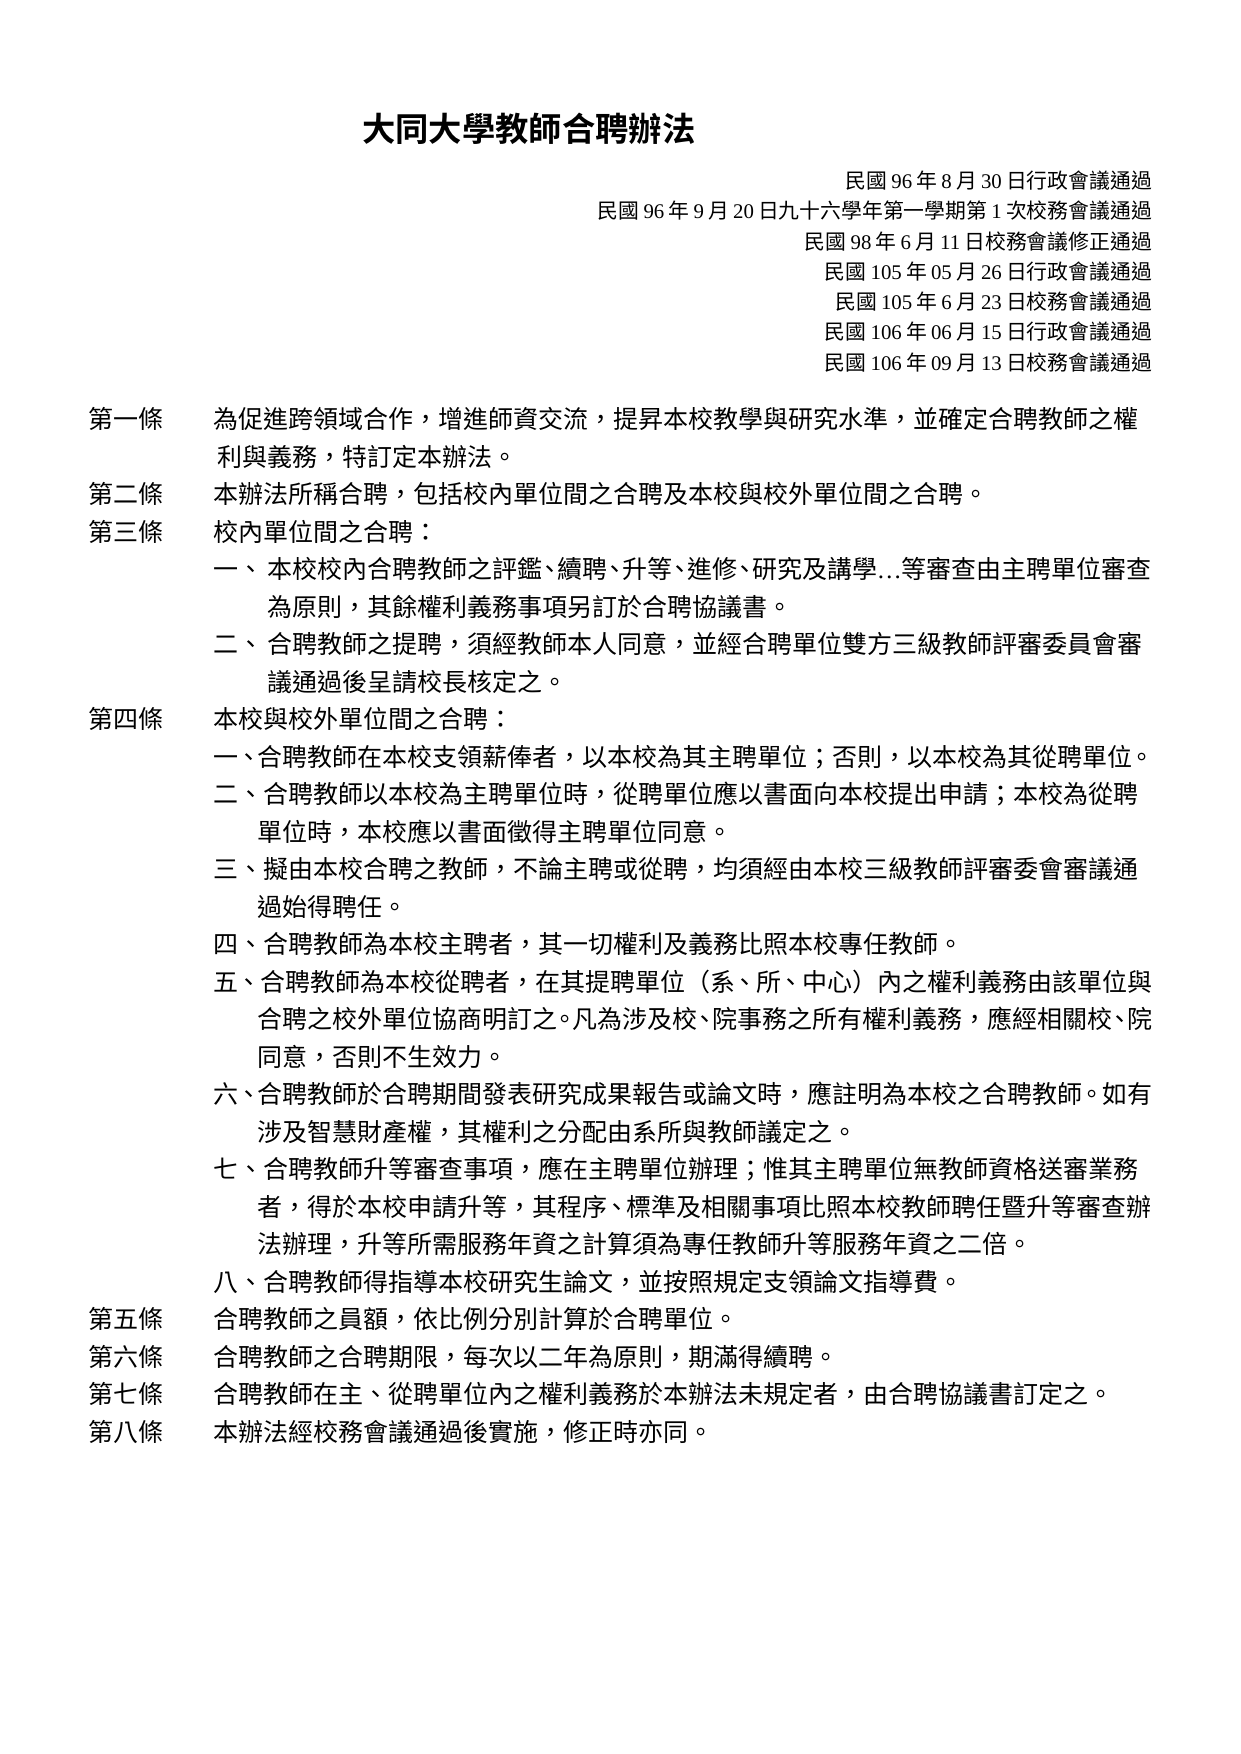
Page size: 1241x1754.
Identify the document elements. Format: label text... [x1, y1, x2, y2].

text 民國96年8月30日行政會議通過 [89, 164, 1152, 195]
text 五、合聘教師為本校從聘者，在其提聘單位（系、所、中心）內之權利義務由該單位與合聘之校外單位協商明訂之。凡為涉及校、院事務之所有權利義務，應經相關校、院同意，否則不生效力。 [214, 962, 1152, 1074]
text 大同大學教師合聘辦法 [89, 89, 1152, 164]
text 民國105年6月23日校務會議通過 [89, 285, 1152, 316]
text 二、合聘教師以本校為主聘單位時，從聘單位應以書面向本校提出申請；本校為從聘單位時，本校應以書面徵得主聘單位同意。 [214, 774, 1152, 849]
text 民國106年09月13日校務會議通過 [89, 346, 1152, 376]
text 第四條 本校與校外單位間之合聘： [89, 699, 1152, 737]
text 四、合聘教師為本校主聘者，其一切權利及義務比照本校專任教師。 [214, 924, 1152, 962]
text 第八條 本辦法經校務會議通過後實施，修正時亦同。 [89, 1412, 1152, 1449]
list 合聘教師之提聘，須經教師本人同意，並經合聘單位雙方三級教師評審委員會審議通過後呈請校長核定之。 [214, 624, 1152, 699]
text 第二條 本辦法所稱合聘，包括校內單位間之合聘及本校與校外單位間之合聘。 [89, 474, 1152, 512]
text 六、合聘教師於合聘期間發表研究成果報告或論文時，應註明為本校之合聘教師。如有涉及智慧財產權，其權利之分配由系所與教師議定之。 [214, 1074, 1152, 1149]
text 民國98年6月11日校務會議修正通過 [89, 225, 1152, 255]
text 第六條 合聘教師之合聘期限，每次以二年為原則，期滿得續聘。 [89, 1337, 1152, 1374]
text 第三條 校內單位間之合聘： [89, 512, 1152, 549]
text 民國96年9月20日九十六學年第一學期第1次校務會議通過 [89, 195, 1152, 225]
text 第七條 合聘教師在主、從聘單位內之權利義務於本辦法未規定者，由合聘協議書訂定之。 [89, 1374, 1152, 1412]
list 本校校內合聘教師之評鑑、續聘、升等、進修、研究及講學…等審查由主聘單位審查為原則，其餘權利義務事項另訂於合聘協議書。 [214, 549, 1152, 624]
text 第一條 為促進跨領域合作，增進師資交流，提昇本校教學與研究水準，並確定合聘教師之權利與義務，特訂定本辦法。 [89, 399, 1152, 474]
text 八、合聘教師得指導本校研究生論文，並按照規定支領論文指導費。 [214, 1262, 1152, 1299]
text 三、擬由本校合聘之教師，不論主聘或從聘，均須經由本校三級教師評審委會審議通過始得聘任。 [214, 849, 1152, 924]
text 民國106年06月15日行政會議通過 [89, 316, 1152, 346]
text 一、合聘教師在本校支領薪俸者，以本校為其主聘單位；否則，以本校為其從聘單位。 [214, 737, 1152, 774]
text 民國105年05月26日行政會議通過 [89, 255, 1152, 285]
text 七、合聘教師升等審查事項，應在主聘單位辦理；惟其主聘單位無教師資格送審業務者，得於本校申請升等，其程序、標準及相關事項比照本校教師聘任暨升等審查辦法辦理，升等所需服務年資之計算須為專任教師升等服務年資之二倍。 [214, 1149, 1152, 1262]
text 第五條 合聘教師之員額，依比例分別計算於合聘單位。 [89, 1299, 1152, 1337]
